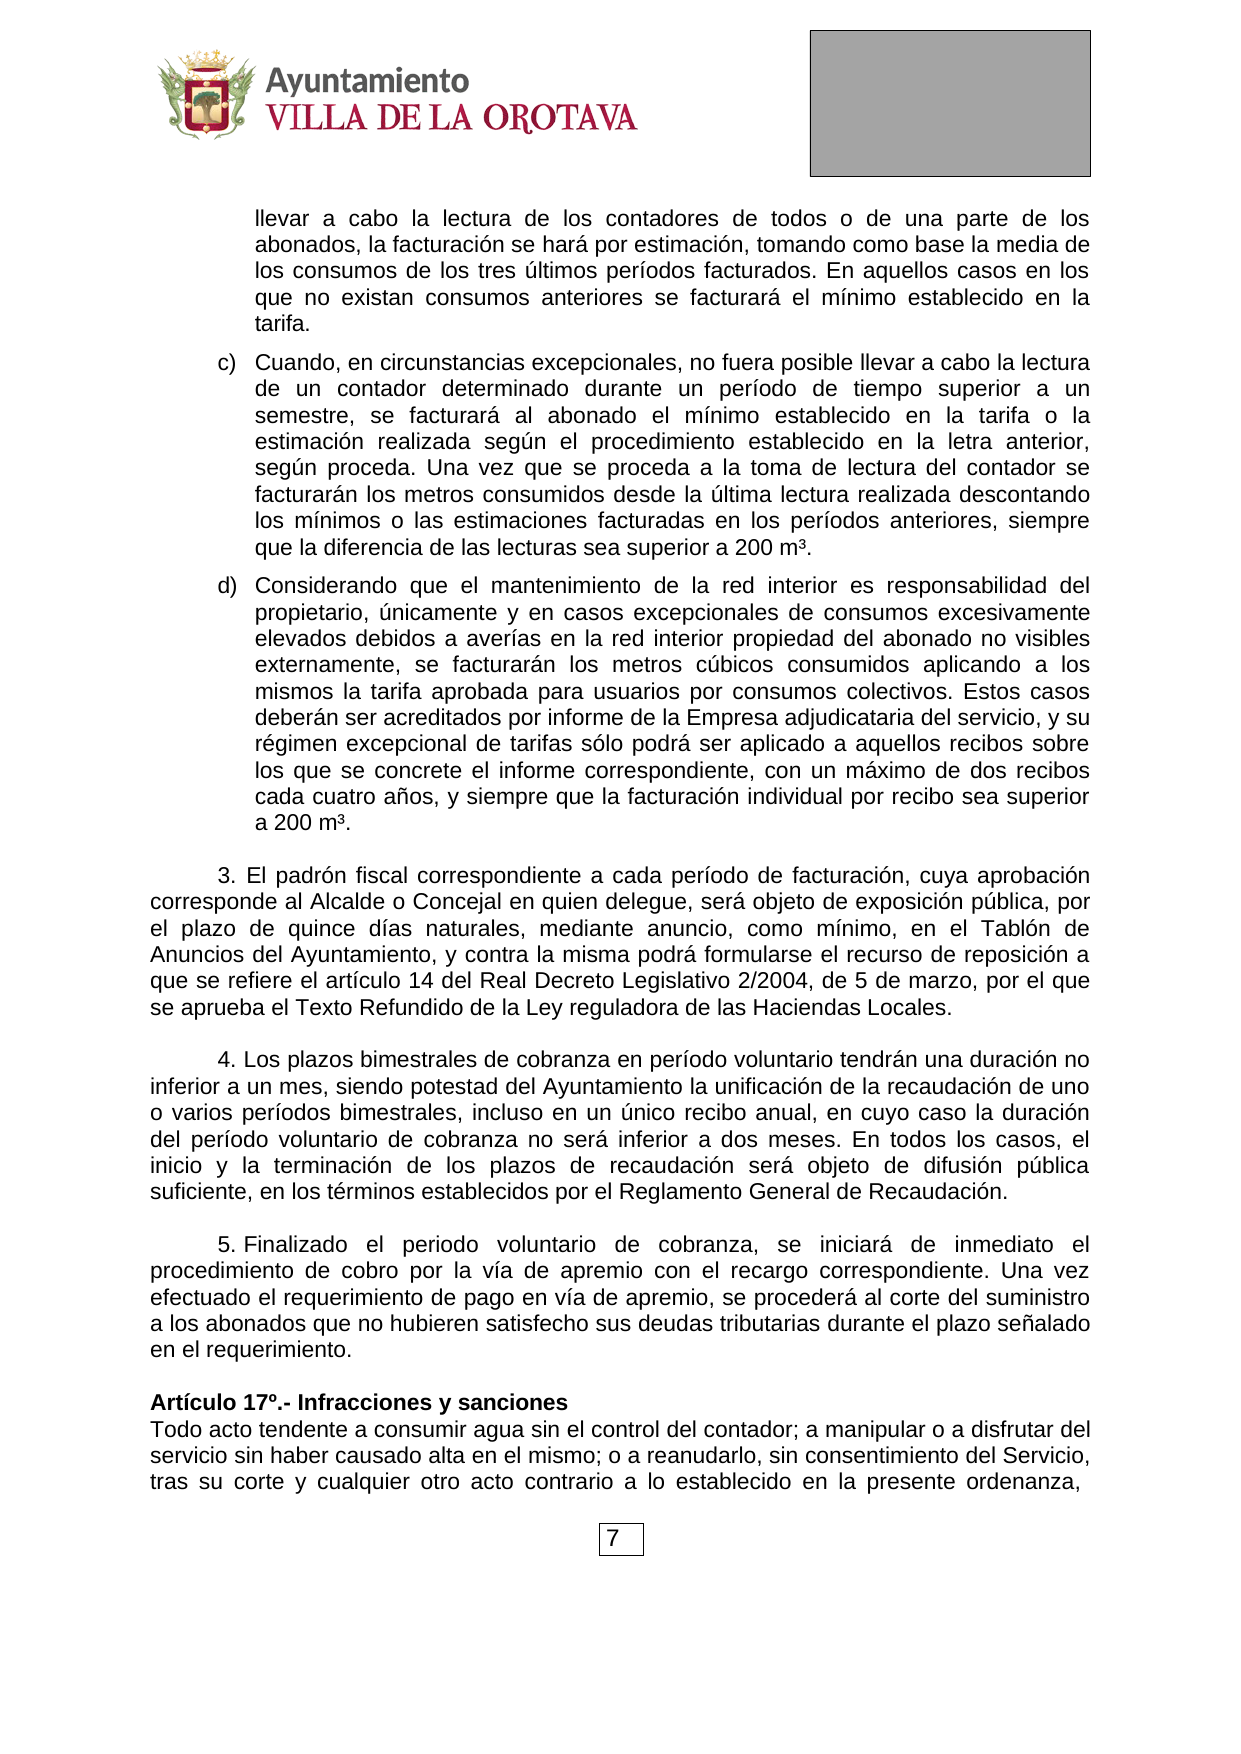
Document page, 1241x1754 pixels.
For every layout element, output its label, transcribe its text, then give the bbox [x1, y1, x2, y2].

subtitle Artículo 17º.- Infracciones y sanciones [150, 1389, 1109, 1415]
list El padrón fiscal correspondiente a cada período de facturación, cuya aprobación corresponde al Alcalde o Concejal en quien delegue, será objeto de exposición pública, por el plazo de quince días naturales, mediante anuncio, como mínimo, en el Tablón de Anuncios del Ayuntamiento, y contra la misma podrá formularse el recurso de reposición a que se refiere el artículo 14 del Real Decreto Legislativo 2/2004, de 5 de marzo, por el que se aprueba el Texto Refundido de la Ley reguladora de las Haciendas Locales. [150, 862, 1091, 1020]
list Los plazos bimestrales de cobranza en período voluntario tendrán una duración no inferior a un mes, siendo potestad del Ayuntamiento la unificación de la recaudación de uno o varios períodos bimestrales, incluso en un único recibo anual, en cuyo caso la duración del período voluntario de cobranza no será inferior a dos meses. En todos los casos, el inicio y la terminación de los plazos de recaudación será objeto de difusión pública suficiente, en los términos establecidos por el Reglamento General de Recaudación. [150, 1046, 1091, 1204]
list Finalizado el periodo voluntario de cobranza, se iniciará de inmediato el procedimiento de cobro por la vía de apremio con el recargo correspondiente. Una vez efectuado el requerimiento de pago en vía de apremio, se procederá al corte del suministro a los abonados que no hubieren satisfecho sus deudas tributarias durante el plazo señalado en el requerimiento. [150, 1231, 1091, 1363]
text Todo acto tendente a consumir agua sin el control del contador; a manipular o a disfrutar del servicio sin haber causado alta en el mismo; o a reanudarlo, sin consentimiento del Servicio, tras su corte y cualquier otro acto contrario a lo establecido en la presente ordenanza, [150, 1416, 1091, 1494]
picture [144, 42, 646, 150]
text llevar a cabo la lectura de los contadores de todos o de una parte de los abonados, la facturación se hará por estimación, tomando como base la media de los consumos de los tres últimos períodos facturados. En aquellos casos en los que no existan consumos anteriores se facturará el mínimo establecido en la tarifa. [254, 205, 1091, 337]
list Cuando, en circunstancias excepcionales, no fuera posible llevar a cabo la lectura de un contador determinado durante un período de tiempo superior a un semestre, se facturará al abonado el mínimo establecido en la tarifa o la estimación realizada según el procedimiento establecido en la letra anterior, según proceda. Una vez que se proceda a la toma de lectura del contador se facturarán los metros consumidos desde la última lectura realizada descontando los mínimos o las estimaciones facturadas en los períodos anteriores, siempre que la diferencia de las lecturas sea superior a 200 m³. [217, 349, 1091, 560]
list Considerando que el mantenimiento de la red interior es responsabilidad del propietario, únicamente y en casos excepcionales de consumos excesivamente elevados debidos a averías en la red interior propiedad del abonado no visibles externamente, se facturarán los metros cúbicos consumidos aplicando a los mismos la tarifa aprobada para usuarios por consumos colectivos. Estos casos deberán ser acreditados por informe de la Empresa adjudicataria del servicio, y su régimen excepcional de tarifas sólo podrá ser aplicado a aquellos recibos sobre los que se concrete el informe correspondiente, con un máximo de dos recibos cada cuatro años, y siempre que la facturación individual por recibo sea superior a 200 m³. [217, 572, 1091, 836]
